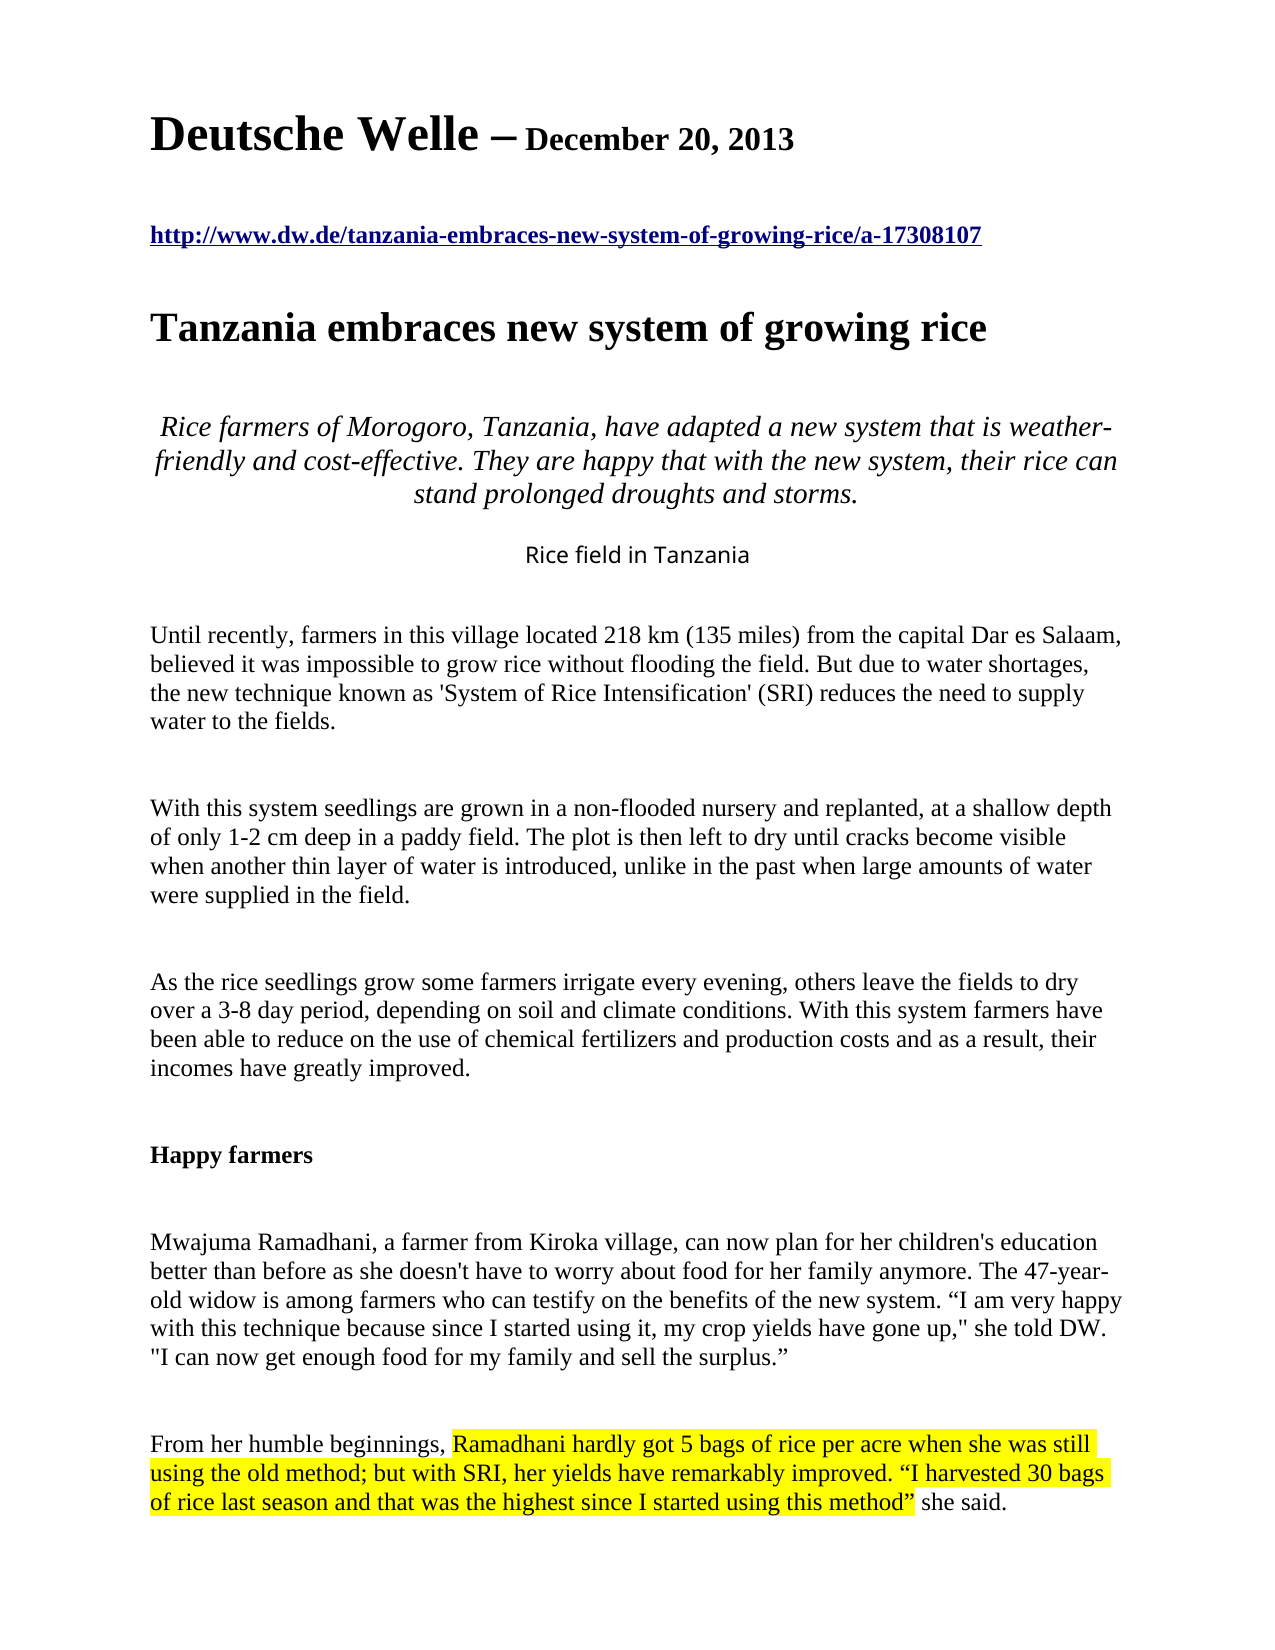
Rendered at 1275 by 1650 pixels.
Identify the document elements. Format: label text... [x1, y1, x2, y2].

text Rice field in Tanzania [150, 539, 1125, 570]
text Happy farmers [150, 1140, 1125, 1169]
text As the rice seedlings grow some farmers irrigate every evening, others leave the fields to dry over a 3-8 day period, depending on soil and climate conditions. With this system farmers have been able to reduce on the use of chemical fertilizers and production costs and as a result, their incomes have greatly improved. [150, 967, 1125, 1082]
text Tanzania embraces new system of growing rice [150, 303, 1125, 351]
text Deutsche Welle – December 20, 2013 [150, 104, 1125, 162]
text Until recently, farmers in this village located 218 km (135 miles) from the capital Dar es Salaam, believed it was impossible to grow rice without flooding the field. But due to water shortages, the new technique known as 'System of Rice Intensification' (SRI) reduces the need to supply water to the fields. [150, 620, 1125, 735]
text http://www.dw.de/tanzania-embraces-new-system-of-growing-rice/a-17308107 [150, 220, 1125, 249]
text Rice farmers of Morogoro, Tanzania, have adapted a new system that is weather-friendly and cost-effective. They are happy that with the new system, their rice can stand prolonged droughts and storms. [150, 409, 1125, 510]
text From her humble beginnings, Ramadhani hardly got 5 bags of rice per acre when she was still using the old method; but with SRI, her yields have remarkably improved. “I harvested 30 bags of rice last season and that was the highest since I started using this method” she said. [150, 1429, 1125, 1516]
text Mwajuma Ramadhani, a farmer from Kiroka village, can now plan for her children's education better than before as she doesn't have to worry about food for her family anymore. The 47-year-old widow is among farmers who can testify on the benefits of the new system. “I am very happy with this technique because since I started using it, my crop yields have gone up," she told DW. "I can now get enough food for my family and sell the surplus.” [150, 1227, 1125, 1371]
text With this system seedlings are grown in a non-flooded nursery and replanted, at a shallow depth of only 1-2 cm deep in a paddy field. The plot is then left to dry until cracks become visible when another thin layer of water is introduced, unlike in the past when large amounts of water were supplied in the field. [150, 793, 1125, 908]
